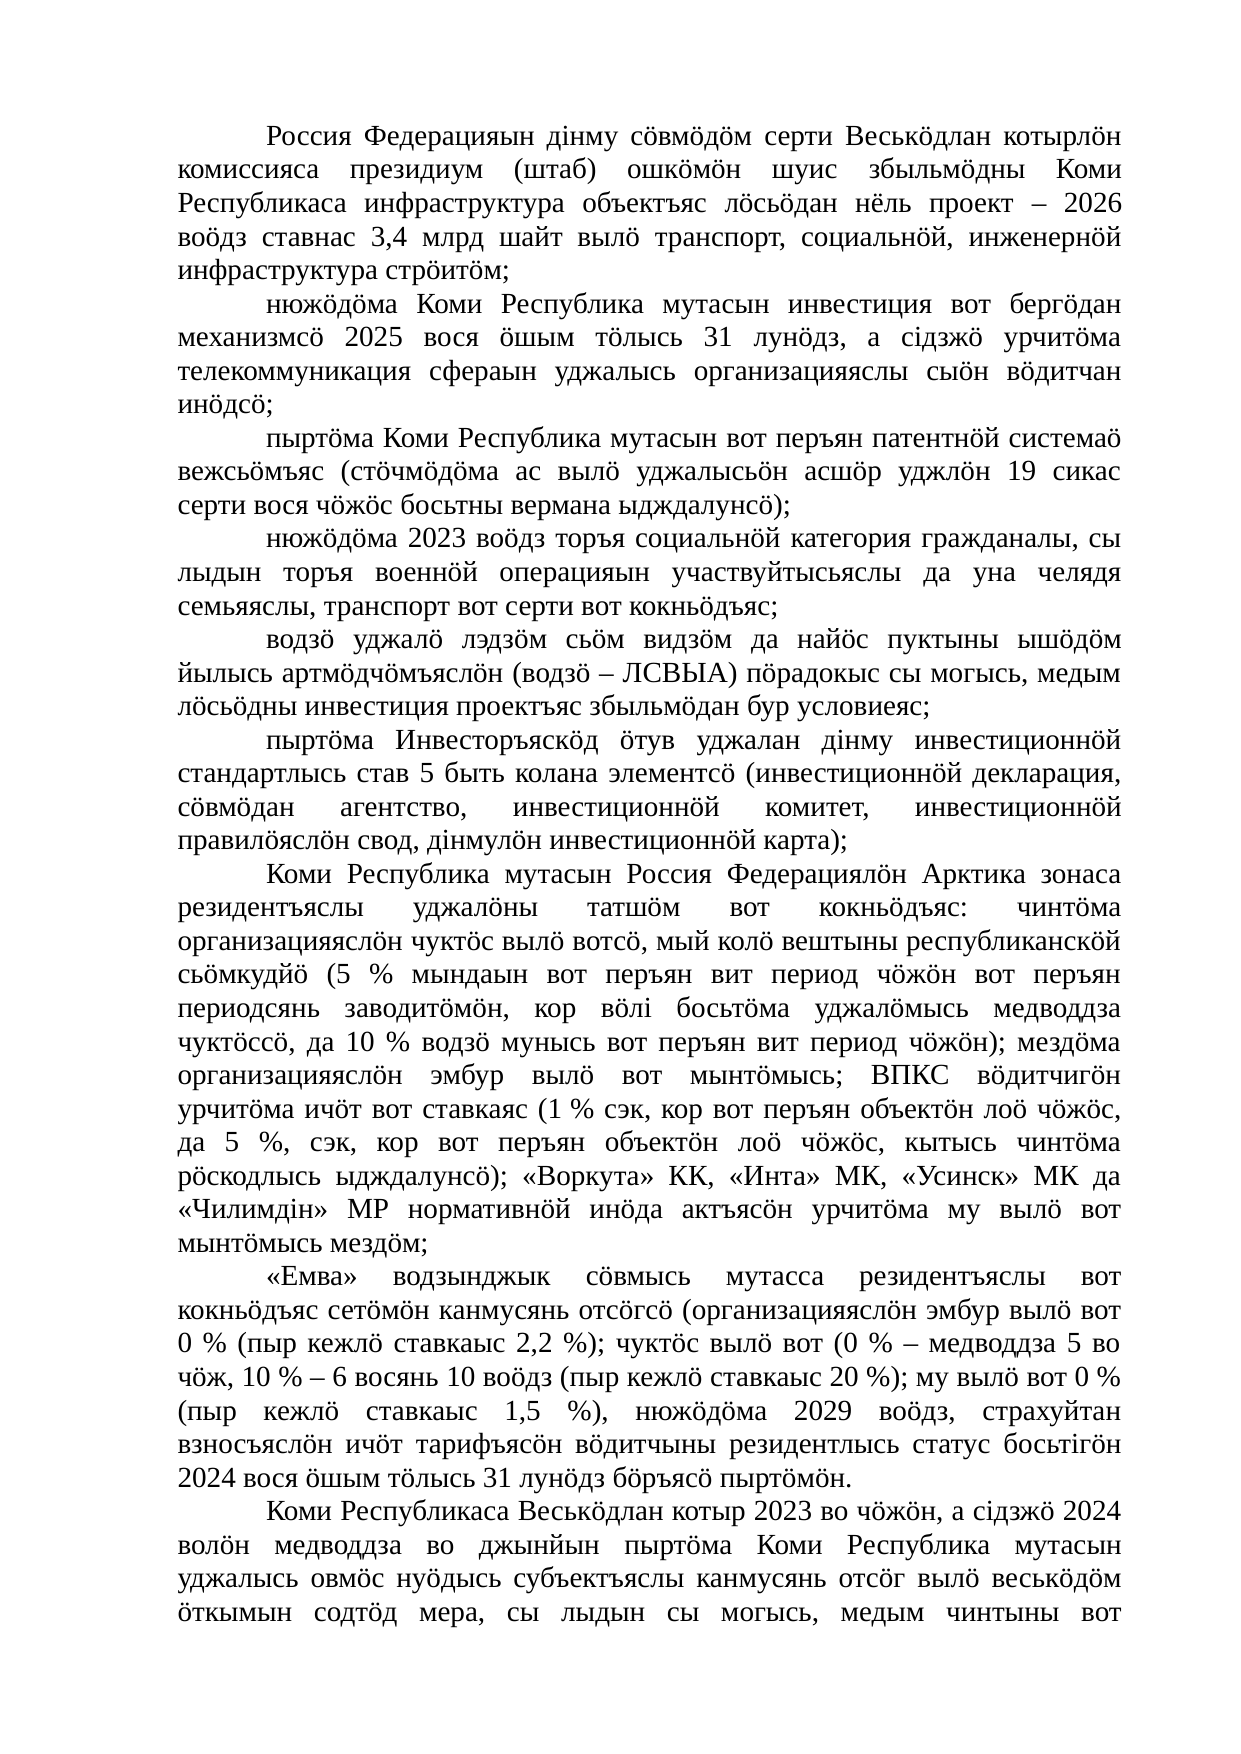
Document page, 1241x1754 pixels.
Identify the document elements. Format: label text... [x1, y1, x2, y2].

text нюжӧдӧма 2023 воӧдз торъя социальнӧй категория гражданалы, сы лыдын торъя военнӧй операцияын участвуйтысьяслы да уна челядя семьяяслы, транспорт вот серти вот кокньӧдъяс; [177, 521, 1122, 621]
text пыртӧма Коми Республика мутасын вот перъян патентнӧй системаӧ вежсьӧмъяс (стӧчмӧдӧма ас вылӧ уджалысьӧн асшӧр уджлӧн 19 сикас серти вося чӧжӧс босьтны вермана ыдждалунсӧ); [177, 420, 1122, 521]
text нюжӧдӧма Коми Республика мутасын инвестиция вот бергӧдан механизмсӧ 2025 вося ӧшым тӧлысь 31 лунӧдз, а сідзжӧ урчитӧма телекоммуникация сфераын уджалысь организацияяслы сыӧн вӧдитчан инӧдсӧ; [177, 286, 1122, 420]
text Коми Республикаса Веськӧдлан котыр 2023 во чӧжӧн, а сідзжӧ 2024 волӧн медводдза во джынйын пыртӧма Коми Республика мутасын уджалысь овмӧс нуӧдысь субъектъяслы канмусянь отсӧг вылӧ веськӧдӧм ӧткымын содтӧд мера, сы лыдын сы могысь, медым чинтыны вот [177, 1493, 1122, 1627]
text водзӧ уджалӧ лэдзӧм сьӧм видзӧм да найӧс пуктыны ышӧдӧм йылысь артмӧдчӧмъяслӧн (водзӧ – ЛСВЫА) пӧрадокыс сы могысь, медым лӧсьӧдны инвестиция проектъяс збыльмӧдан бур условиеяс; [177, 621, 1122, 722]
text пыртӧма Инвесторъяскӧд ӧтув уджалан дінму инвестиционнӧй стандартлысь став 5 быть колана элементсӧ (инвестиционнӧй декларация, сӧвмӧдан агентство, инвестиционнӧй комитет, инвестиционнӧй правилӧяслӧн свод, дінмулӧн инвестиционнӧй карта); [177, 722, 1122, 856]
text Коми Республика мутасын Россия Федерациялӧн Арктика зонаса резидентъяслы уджалӧны татшӧм вот кокньӧдъяс: чинтӧма организацияяслӧн чуктӧс вылӧ вотсӧ, мый колӧ вештыны республиканскӧй сьӧмкудйӧ (5 % мындаын вот перъян вит период чӧжӧн вот перъян периодсянь заводитӧмӧн, кор вӧлі босьтӧма уджалӧмысь медводдза чуктӧссӧ, да 10 % водзӧ мунысь вот перъян вит период чӧжӧн); мездӧма организацияяслӧн эмбур вылӧ вот мынтӧмысь; ВПКС вӧдитчигӧн урчитӧма ичӧт вот ставкаяс (1 % сэк, кор вот перъян объектӧн лоӧ чӧжӧс, да 5 %, сэк, кор вот перъян объектӧн лоӧ чӧжӧс, кытысь чинтӧма рӧскодлысь ыдждалунсӧ); «Воркута» КК, «Инта» МК, «Усинск» МК да «Чилимдін» МР нормативнӧй инӧда актъясӧн урчитӧма му вылӧ вот мынтӧмысь мездӧм; [177, 856, 1122, 1258]
text Россия Федерацияын дінму сӧвмӧдӧм серти Веськӧдлан котырлӧн комиссияса президиум (штаб) ошкӧмӧн шуис збыльмӧдны Коми Республикаса инфраструктура объектъяс лӧсьӧдан нёль проект – 2026 воӧдз ставнас 3,4 млрд шайт вылӧ транспорт, социальнӧй, инженернӧй инфраструктура стрӧитӧм; [177, 118, 1122, 286]
text «Емва» водзынджык сӧвмысь мутасса резидентъяслы вот кокньӧдъяс сетӧмӧн канмусянь отсӧгсӧ (организацияяслӧн эмбур вылӧ вот 0 % (пыр кежлӧ ставкаыс 2,2 %); чуктӧс вылӧ вот (0 % – медводдза 5 во чӧж, 10 % – 6 восянь 10 воӧдз (пыр кежлӧ ставкаыс 20 %); му вылӧ вот 0 % (пыр кежлӧ ставкаыс 1,5 %), нюжӧдӧма 2029 воӧдз, страхуйтан взносъяслӧн ичӧт тарифъясӧн вӧдитчыны резидентлысь статус босьтігӧн 2024 вося ӧшым тӧлысь 31 лунӧдз бӧръясӧ пыртӧмӧн. [177, 1258, 1122, 1493]
